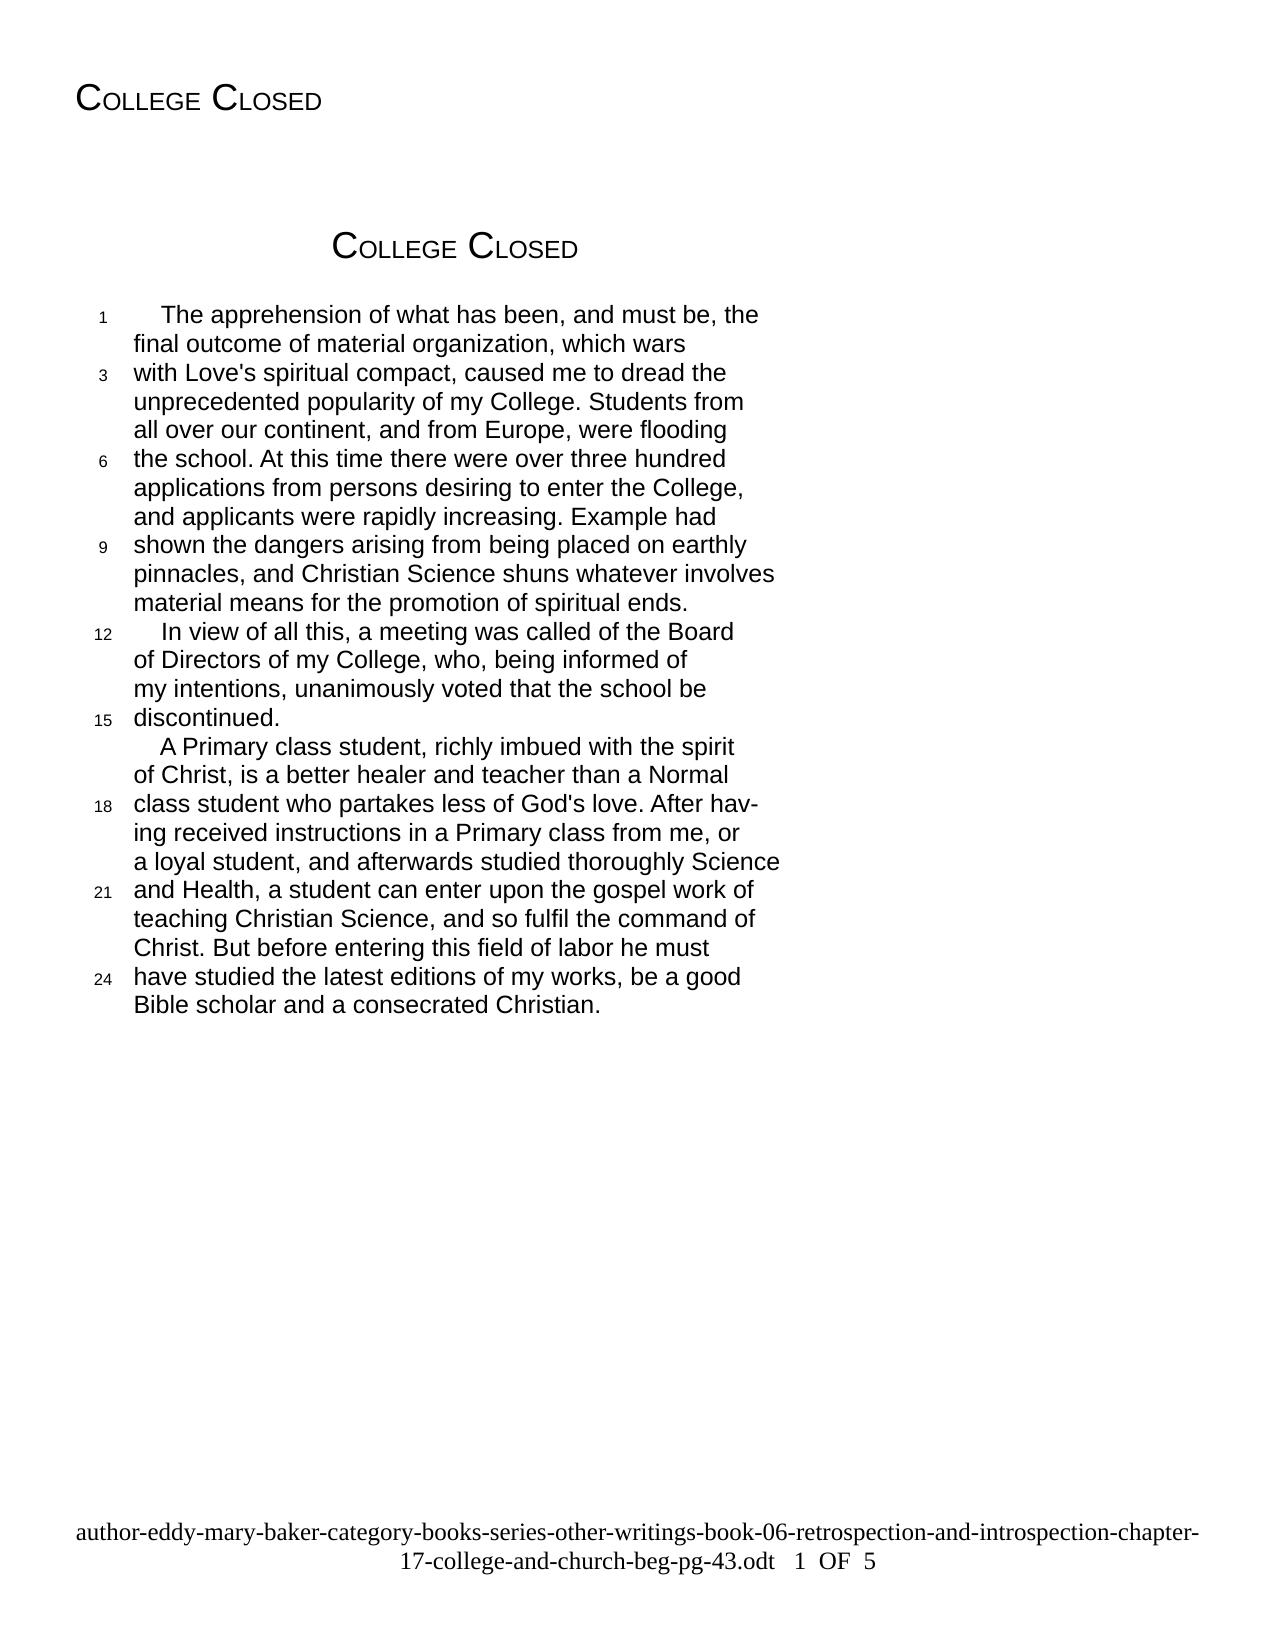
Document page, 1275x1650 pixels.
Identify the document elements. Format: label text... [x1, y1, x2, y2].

text ing received instructions in a Primary class from me, or [94, 818, 1200, 846]
text of Directors of my College, who, being informed of [94, 645, 1200, 674]
text 3 with Love's spiritual compact, caused me to dread the [94, 358, 1200, 386]
text 15 discontinued. [94, 703, 1200, 731]
text unprecedented popularity of my College. Students from [94, 386, 1200, 415]
text 18 class student who partakes less of God's love. After hav- [94, 789, 1200, 818]
text 21 and Health, a student can enter upon the gospel work of [94, 875, 1200, 904]
text my intentions, unanimously voted that the school be [94, 674, 1200, 703]
text Christ. But before entering this field of labor he must [94, 933, 1200, 961]
text 24 have studied the latest editions of my works, be a good [94, 961, 1200, 990]
text of Christ, is a better healer and teacher than a Normal [94, 760, 1200, 789]
text applications from persons desiring to enter the College, [94, 473, 1200, 501]
text and applicants were rapidly increasing. Example had [94, 501, 1200, 530]
text material means for the promotion of spiritual ends. [94, 588, 1200, 616]
text A Primary class student, richly imbued with the spirit [94, 731, 1200, 760]
text pinnacles, and Christian Science shuns whatever involves [94, 559, 1200, 588]
text College Closed [94, 223, 1200, 267]
text a loyal student, and afterwards studied thoroughly Science [94, 846, 1200, 875]
text 12 In view of all this, a meeting was called of the Board [94, 616, 1200, 645]
text 6 the school. At this time there were over three hundred [94, 444, 1200, 473]
text College Closed [75, 75, 1200, 118]
text 1 The apprehension of what has been, and must be, the [94, 300, 1200, 329]
text Bible scholar and a consecrated Christian. [94, 990, 1200, 1019]
text all over our continent, and from Europe, were flooding [94, 415, 1200, 444]
text final outcome of material organization, which wars [94, 329, 1200, 358]
text 9 shown the dangers arising from being placed on earthly [94, 530, 1200, 559]
text teaching Christian Science, and so fulfil the command of [94, 904, 1200, 933]
